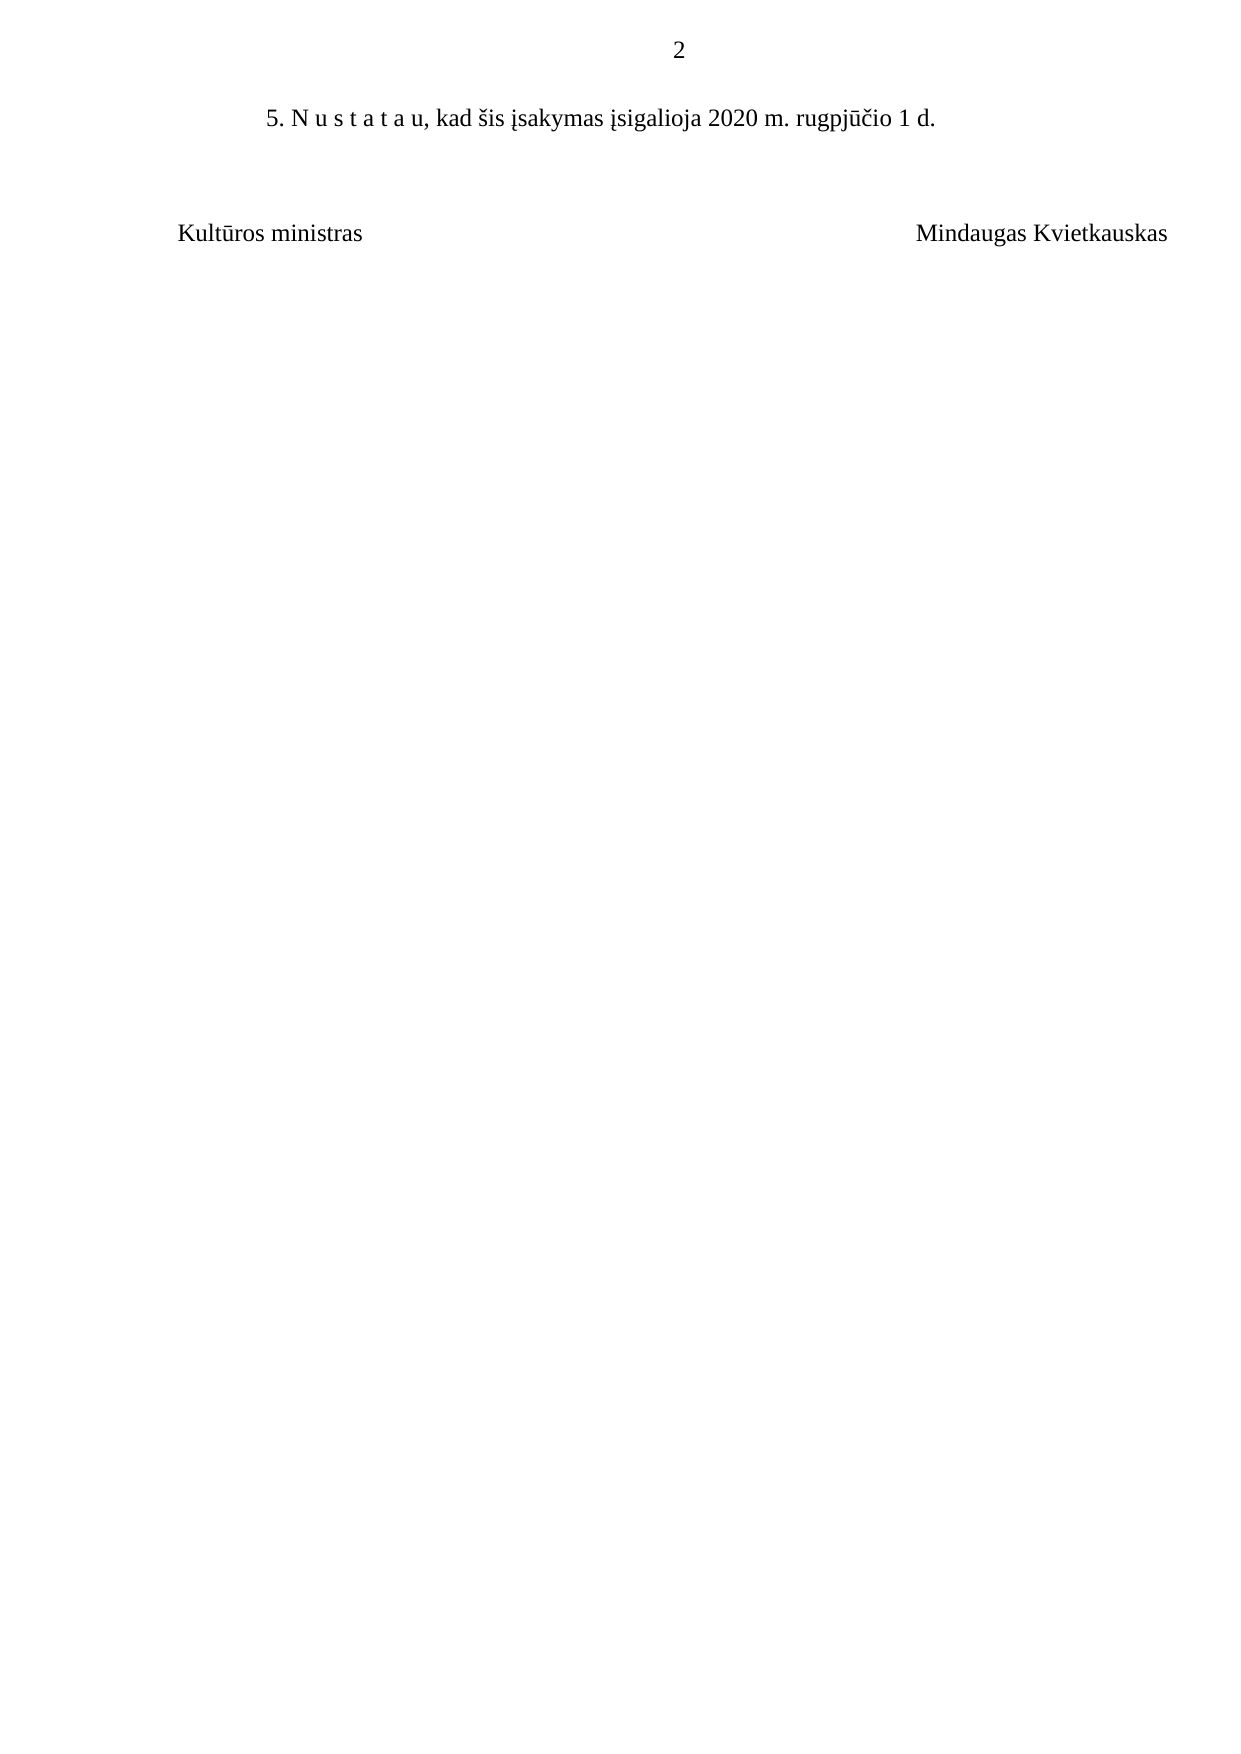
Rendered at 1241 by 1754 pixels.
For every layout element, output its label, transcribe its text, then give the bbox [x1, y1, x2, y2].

text Kultūros ministras Mindaugas Kvietkauskas [177, 218, 1181, 247]
text 5. N u s t a t a u, kad šis įsakymas įsigalioja 2020 m. rugpjūčio 1 d. [177, 103, 1181, 132]
